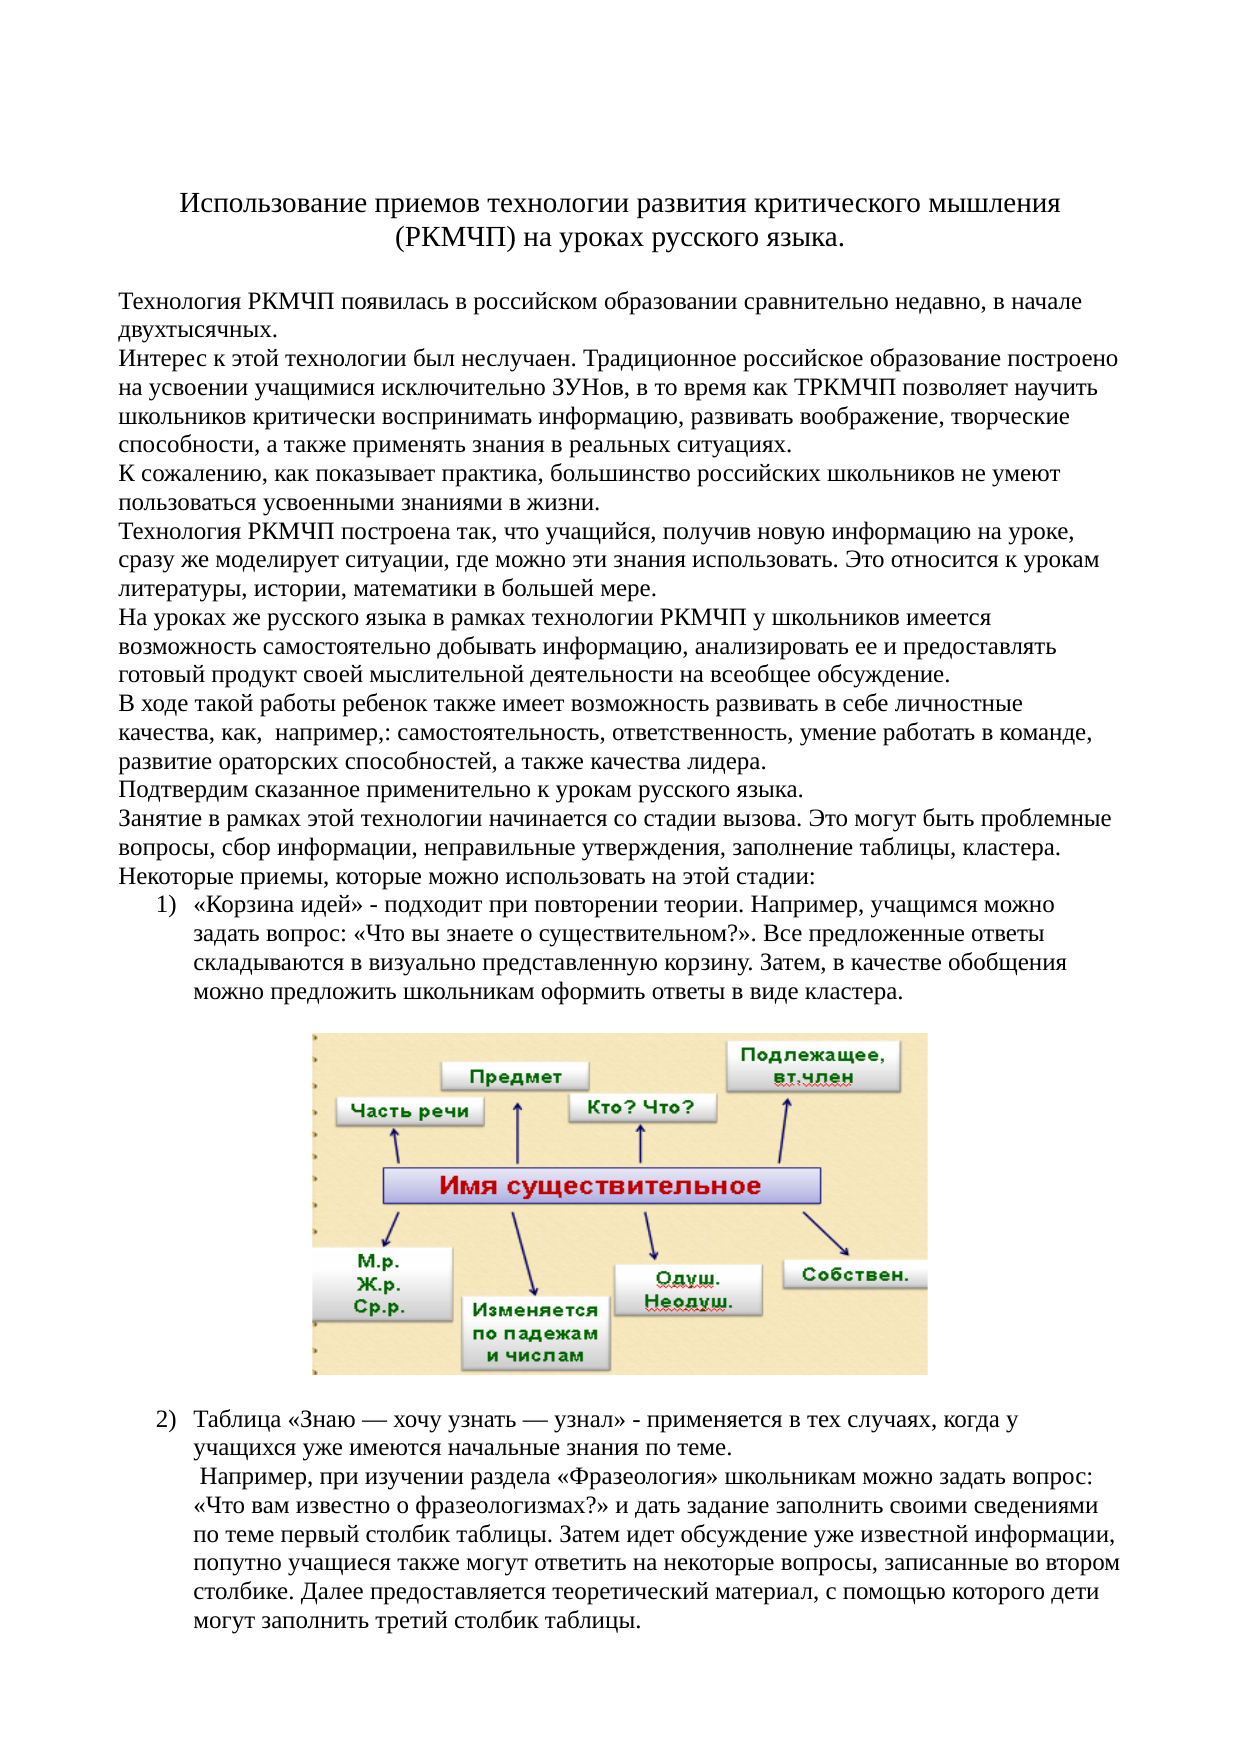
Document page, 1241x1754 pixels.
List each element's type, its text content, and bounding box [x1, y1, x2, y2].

text Интерес к этой технологии был неслучаен. Традиционное российское образование построено на усвоении учащимися исключительно ЗУНов, в то время как ТРКМЧП позволяет научить школьников критически воспринимать информацию, развивать воображение, творческие способности, а также применять знания в реальных ситуациях. [118, 343, 1122, 458]
list Например, при изучении раздела «Фразеология» школьникам можно задать вопрос: «Что вам известно о фразеологизмах?» и дать задание заполнить своими сведениями по теме первый столбик таблицы. Затем идет обсуждение уже известной информации, попутно учащиеся также могут ответить на некоторые вопросы, записанные во втором столбике. Далее предоставляется теоретический материал, с помощью которого дети могут заполнить третий столбик таблицы. [156, 1461, 1122, 1634]
text Использование приемов технологии развития критического мышления (РКМЧП) на уроках русского языка. [118, 185, 1122, 252]
text На уроках же русского языка в рамках технологии РКМЧП у школьников имеется возможность самостоятельно добывать информацию, анализировать ее и предоставлять готовый продукт своей мыслительной деятельности на всеобщее обсуждение. [118, 602, 1122, 688]
text Некоторые приемы, которые можно использовать на этой стадии: [118, 861, 1122, 889]
text Технология РКМЧП построена так, что учащийся, получив новую информацию на уроке, сразу же моделирует ситуации, где можно эти знания использовать. Это относится к урокам литературы, истории, математики в большей мере. [118, 516, 1122, 602]
text Занятие в рамках этой технологии начинается со стадии вызова. Это могут быть проблемные вопросы, сбор информации, неправильные утверждения, заполнение таблицы, кластера. [118, 803, 1122, 861]
text В ходе такой работы ребенок также имеет возможность развивать в себе личностные качества, как, например,: самостоятельность, ответственность, умение работать в команде, развитие ораторских способностей, а также качества лидера. [118, 688, 1122, 774]
picture [312, 1033, 928, 1375]
list «Корзина идей» - подходит при повторении теории. Например, учащимся можно задать вопрос: «Что вы знаете о существительном?». Все предложенные ответы складываются в визуально представленную корзину. Затем, в качестве обобщения можно предложить школьникам оформить ответы в виде кластера. [156, 889, 1122, 1004]
text Технология РКМЧП появилась в российском образовании сравнительно недавно, в начале двухтысячных. [118, 286, 1122, 343]
list Таблица «Знаю — хочу узнать — узнал» - применяется в тех случаях, когда у учащихся уже имеются начальные знания по теме. [156, 1404, 1122, 1461]
text Подтвердим сказанное применительно к урокам русского языка. [118, 774, 1122, 803]
text К сожалению, как показывает практика, большинство российских школьников не умеют пользоваться усвоенными знаниями в жизни. [118, 458, 1122, 516]
